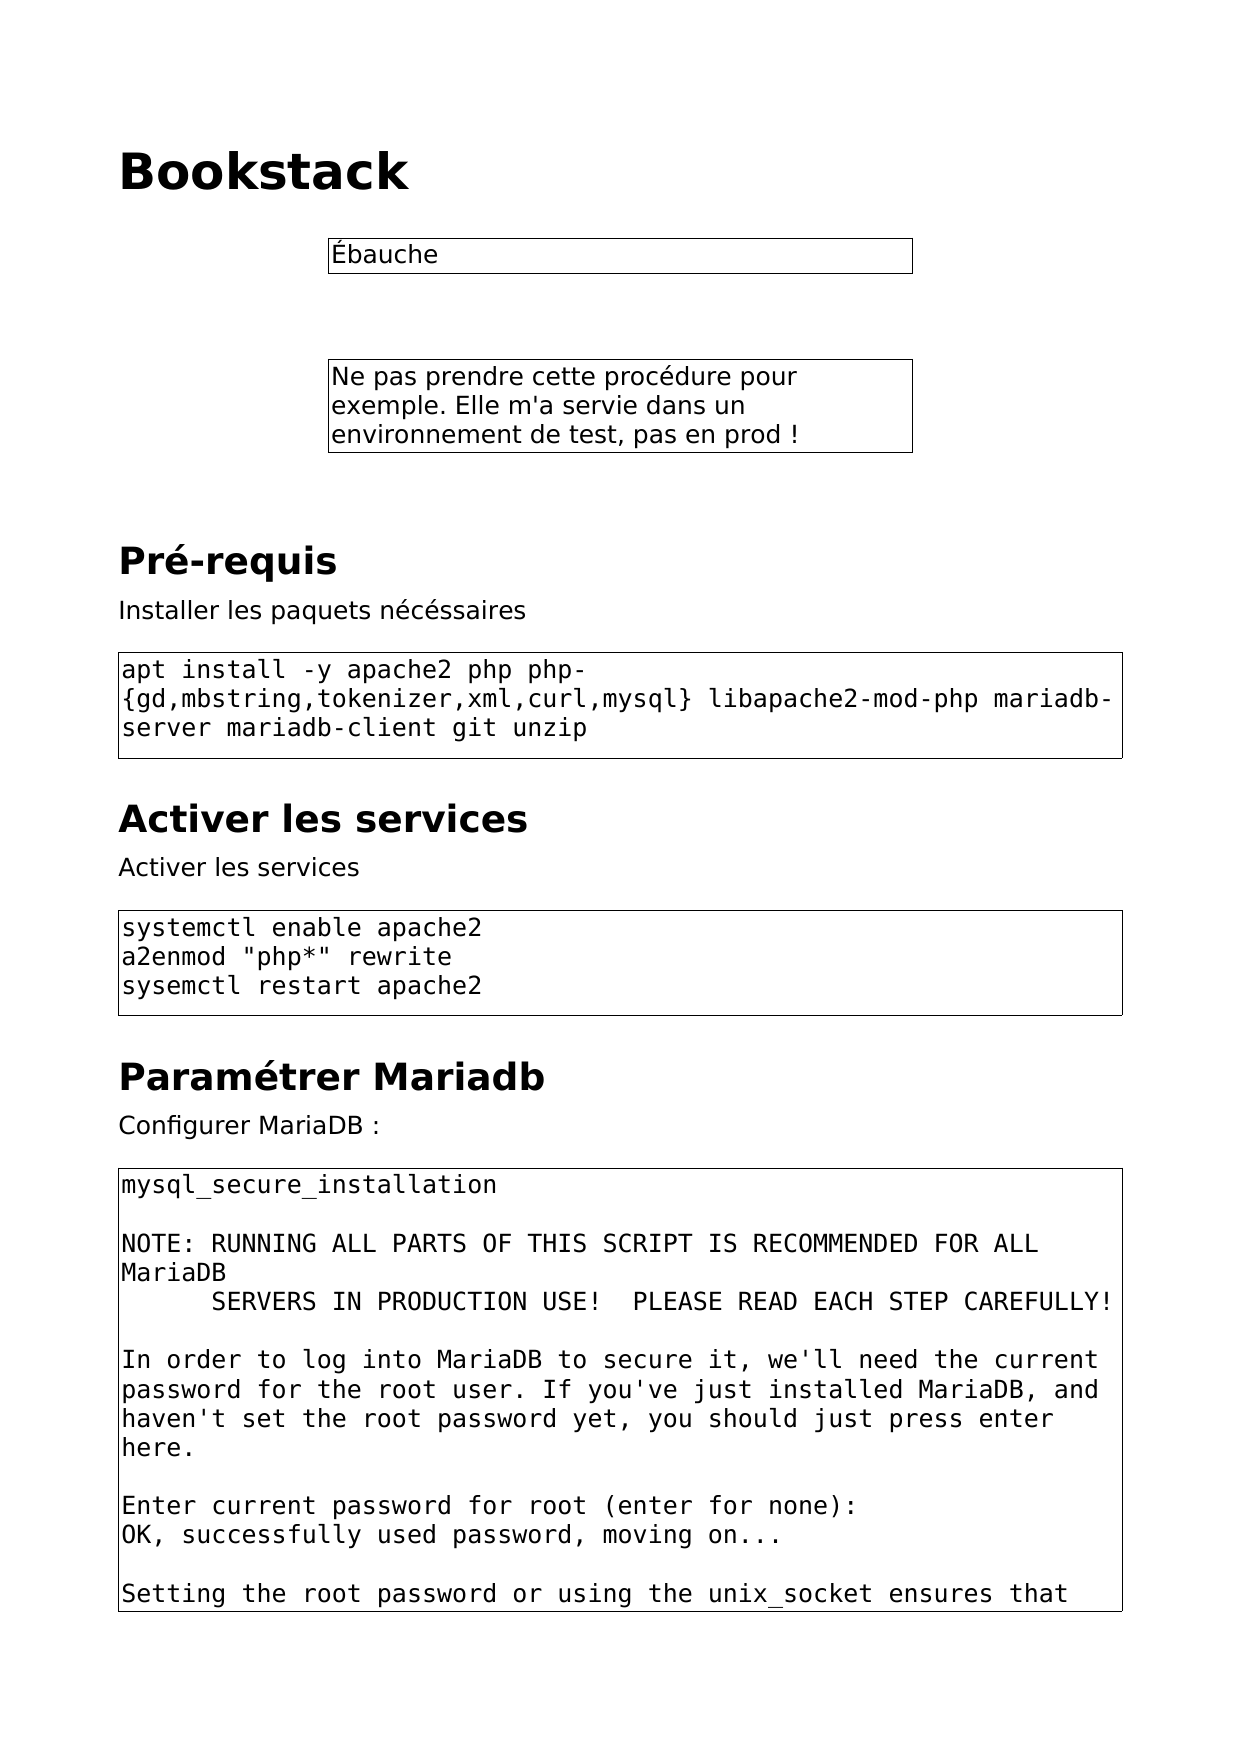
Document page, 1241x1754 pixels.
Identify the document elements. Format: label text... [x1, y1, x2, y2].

table_header Ébauche [329, 239, 912, 273]
subtitle Pré-requis [118, 540, 1122, 583]
table_header apt install -y apache2 php php-{gd,mbstring,tokenizer,xml,curl,mysql} libapache2-mod-php mariadb-server mariadb-client git unzip [119, 653, 1122, 757]
text Installer les paquets nécéssaires [118, 596, 1122, 625]
table_header Ne pas prendre cette procédure pour exemple. Elle m'a servie dans un environnement de test, pas en prod ! [329, 360, 912, 452]
table_header mysql_secure_installation NOTE: RUNNING ALL PARTS OF THIS SCRIPT IS RECOMMENDED FOR ALL MariaDB SERVERS IN PRODUCTION USE! PLEASE READ EACH STEP CAREFULLY! In order to log into MariaDB to secure it, we'll need the current password for the root user. If you've just installed MariaDB, and haven't set the root password yet, you should just press enter here. Enter current password for root (enter for none): OK, successfully used password, moving on... Setting the root password or using the unix_socket ensures that [119, 1169, 1122, 1611]
subtitle Bookstack [118, 143, 1122, 201]
text Configurer MariaDB : [118, 1111, 1122, 1140]
subtitle Activer les services [118, 797, 1122, 841]
subtitle Paramétrer Mariadb [118, 1055, 1122, 1099]
table_header systemctl enable apache2 a2enmod "php*" rewrite sysemctl restart apache2 [119, 911, 1122, 1015]
text Activer les services [118, 853, 1122, 883]
